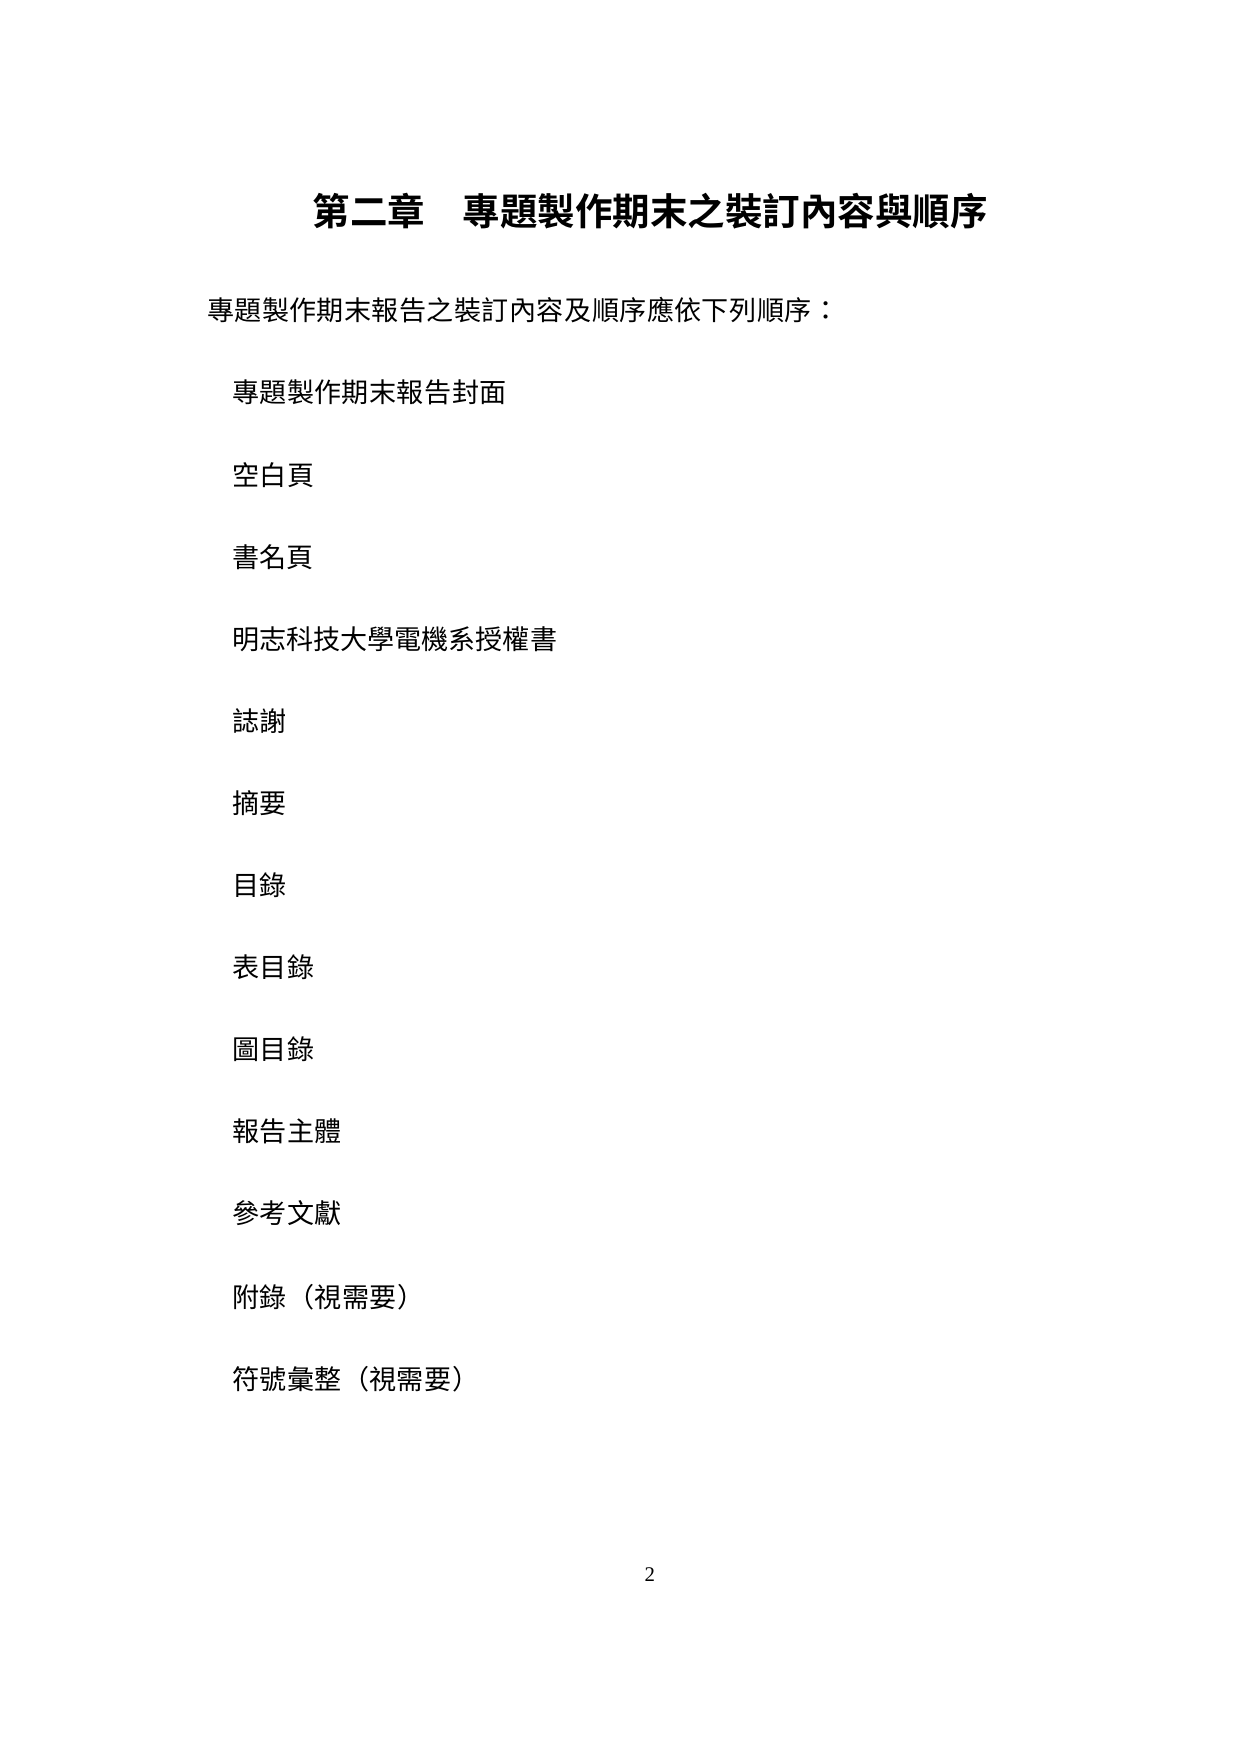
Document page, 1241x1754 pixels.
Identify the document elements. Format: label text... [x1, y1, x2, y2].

text 符號彙整（視需要） [232, 1334, 1092, 1397]
text 參考文獻 [232, 1170, 1092, 1233]
text 圖目錄 [232, 1006, 1092, 1069]
text 專題製作期末報告之裝訂內容及順序應依下列順序： [207, 267, 1092, 330]
text 誌謝 [232, 678, 1092, 740]
text 明志科技大學電機系授權書 [232, 596, 1092, 658]
text 空白頁 [232, 432, 1092, 494]
text 摘要 [232, 760, 1092, 822]
text 報告主體 [232, 1088, 1092, 1151]
text 書名頁 [232, 514, 1092, 576]
text 表目錄 [232, 924, 1092, 987]
text 專題製作期末報告封面 [232, 349, 1092, 412]
text 附錄（視需要） [232, 1252, 1092, 1315]
text 第二章 專題製作期末之裝訂內容與順序 [207, 167, 1092, 230]
text 目錄 [232, 842, 1092, 904]
